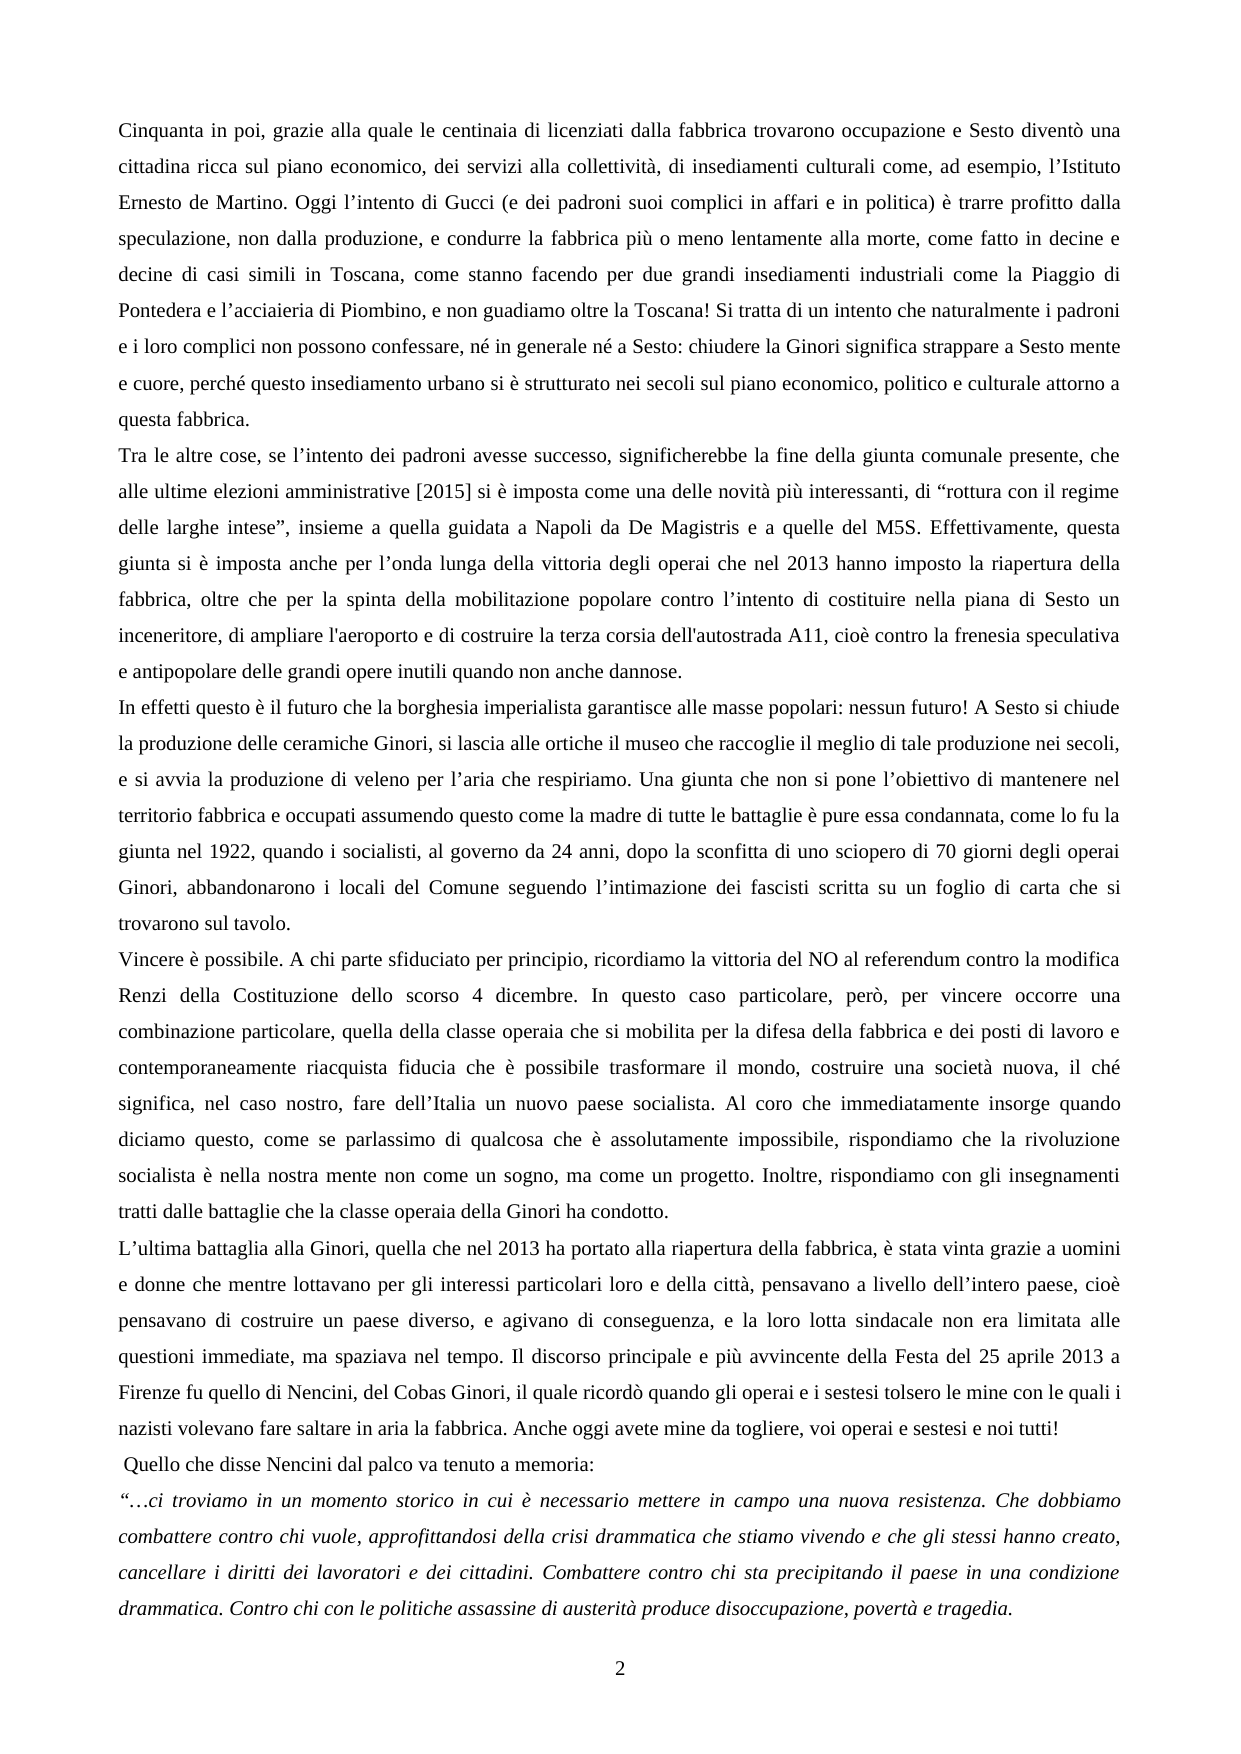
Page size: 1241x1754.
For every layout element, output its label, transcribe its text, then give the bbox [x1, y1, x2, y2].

text Vincere è possibile. A chi parte sfiduciato per principio, ricordiamo la vittoria del NO al referendum contro la modifica Renzi della Costituzione dello scorso 4 dicembre. In questo caso particolare, però, per vincere occorre una combinazione particolare, quella della classe operaia che si mobilita per la difesa della fabbrica e dei posti di lavoro e contemporaneamente riacquista fiducia che è possibile trasformare il mondo, costruire una società nuova, il ché significa, nel caso nostro, fare dell’Italia un nuovo paese socialista. Al coro che immediatamente insorge quando diciamo questo, come se parlassimo di qualcosa che è assolutamente impossibile, rispondiamo che la rivoluzione socialista è nella nostra mente non come un sogno, ma come un progetto. Inoltre, rispondiamo con gli insegnamenti tratti dalle battaglie che la classe operaia della Ginori ha condotto. [118, 947, 1122, 1223]
text Cinquanta in poi, grazie alla quale le centinaia di licenziati dalla fabbrica trovarono occupazione e Sesto diventò una cittadina ricca sul piano economico, dei servizi alla collettività, di insediamenti culturali come, ad esempio, l’Istituto Ernesto de Martino. Oggi l’intento di Gucci (e dei padroni suoi complici in affari e in politica) è trarre profitto dalla speculazione, non dalla produzione, e condurre la fabbrica più o meno lentamente alla morte, come fatto in decine e decine di casi simili in Toscana, come stanno facendo per due grandi insediamenti industriali come la Piaggio di Pontedera e l’acciaieria di Piombino, e non guadiamo oltre la Toscana! Si tratta di un intento che naturalmente i padroni e i loro complici non possono confessare, né in generale né a Sesto: chiudere la Ginori significa strappare a Sesto mente e cuore, perché questo insediamento urbano si è strutturato nei secoli sul piano economico, politico e culturale attorno a questa fabbrica. [118, 118, 1122, 431]
text In effetti questo è il futuro che la borghesia imperialista garantisce alle masse popolari: nessun futuro! A Sesto si chiude la produzione delle ceramiche Ginori, si lascia alle ortiche il museo che raccoglie il meglio di tale produzione nei secoli, e si avvia la produzione di veleno per l’aria che respiriamo. Una giunta che non si pone l’obiettivo di mantenere nel territorio fabbrica e occupati assumendo questo come la madre di tutte le battaglie è pure essa condannata, come lo fu la giunta nel 1922, quando i socialisti, al governo da 24 anni, dopo la sconfitta di uno sciopero di 70 giorni degli operai Ginori, abbandonarono i locali del Comune seguendo l’intimazione dei fascisti scritta su un foglio di carta che si trovarono sul tavolo. [118, 695, 1122, 935]
text Quello che disse Nencini dal palco va tenuto a memoria: [118, 1452, 1122, 1476]
text L’ultima battaglia alla Ginori, quella che nel 2013 ha portato alla riapertura della fabbrica, è stata vinta grazie a uomini e donne che mentre lottavano per gli interessi particolari loro e della città, pensavano a livello dell’intero paese, cioè pensavano di costruire un paese diverso, e agivano di conseguenza, e la loro lotta sindacale non era limitata alle questioni immediate, ma spaziava nel tempo. Il discorso principale e più avvincente della Festa del 25 aprile 2013 a Firenze fu quello di Nencini, del Cobas Ginori, il quale ricordò quando gli operai e i sestesi tolsero le mine con le quali i nazisti volevano fare saltare in aria la fabbrica. Anche oggi avete mine da togliere, voi operai e sestesi e noi tutti! [118, 1235, 1122, 1440]
text Tra le altre cose, se l’intento dei padroni avesse successo, significherebbe la fine della giunta comunale presente, che alle ultime elezioni amministrative [2015] si è imposta come una delle novità più interessanti, di “rottura con il regime delle larghe intese”, insieme a quella guidata a Napoli da De Magistris e a quelle del M5S. Effettivamente, questa giunta si è imposta anche per l’onda lunga della vittoria degli operai che nel 2013 hanno imposto la riapertura della fabbrica, oltre che per la spinta della mobilitazione popolare contro l’intento di costituire nella piana di Sesto un inceneritore, di ampliare l'aeroporto e di costruire la terza corsia dell'autostrada A11, cioè contro la frenesia speculativa e antipopolare delle grandi opere inutili quando non anche dannose. [118, 442, 1122, 683]
text “…ci troviamo in un momento storico in cui è necessario mettere in campo una nuova resistenza. Che dobbiamo combattere contro chi vuole, approfittandosi della crisi drammatica che stiamo vivendo e che gli stessi hanno creato, cancellare i diritti dei lavoratori e dei cittadini. Combattere contro chi sta precipitando il paese in una condizione drammatica. Contro chi con le politiche assassine di austerità produce disoccupazione, povertà e tragedia. [118, 1488, 1122, 1620]
